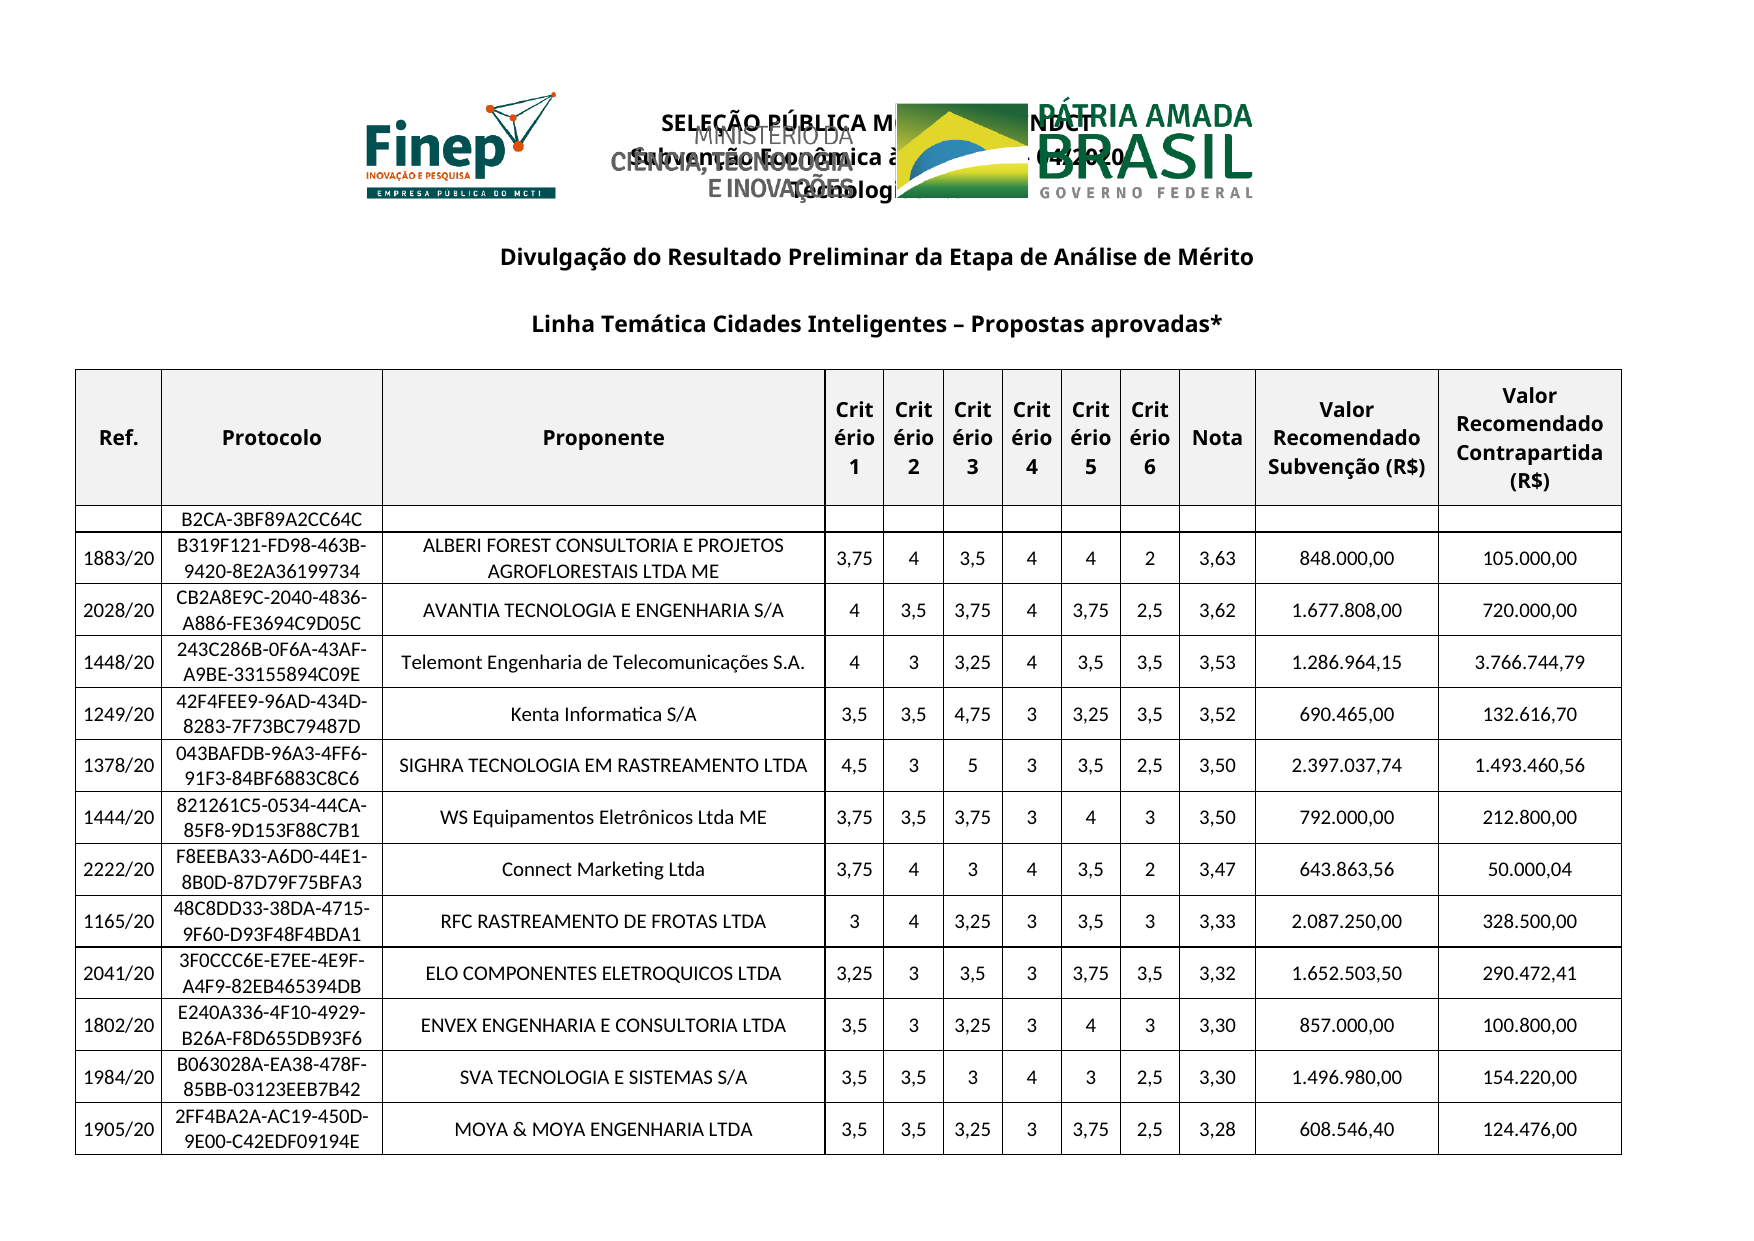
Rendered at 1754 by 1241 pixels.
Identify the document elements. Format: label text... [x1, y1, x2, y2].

table_header Valor Recomendado Subvenção (R$) [1256, 370, 1438, 505]
table_cell 3,5 [944, 533, 1002, 583]
table_cell 3,52 [1180, 688, 1255, 739]
table_cell 1984/20 [76, 1051, 161, 1102]
table_cell 3 [1062, 1051, 1120, 1102]
table_cell 3.766.744,79 [1439, 636, 1621, 687]
table_cell [383, 506, 824, 531]
table_cell 3,5 [884, 688, 943, 739]
table_cell 3,5 [1121, 948, 1179, 998]
table_cell 3 [1003, 896, 1061, 946]
table_cell [1439, 506, 1621, 531]
table_cell 3,25 [944, 896, 1002, 946]
table_header Critério 6 [1121, 370, 1179, 505]
table_cell [1256, 506, 1438, 531]
table_cell 4 [1003, 533, 1061, 583]
table_cell 3,5 [1062, 844, 1120, 894]
table_cell 043BAFDB-96A3-4FF6-91F3-84BF6883C8C6 [162, 740, 382, 791]
table_cell 4 [1062, 999, 1120, 1050]
table_cell 4 [1062, 792, 1120, 843]
table_cell 2.087.250,00 [1256, 896, 1438, 946]
table_cell 3,32 [1180, 948, 1255, 998]
table_cell 3,5 [826, 999, 883, 1050]
table_cell 821261C5-0534-44CA-85F8-9D153F88C7B1 [162, 792, 382, 843]
table_cell 3 [1121, 792, 1179, 843]
table_cell 328.500,00 [1439, 896, 1621, 946]
table_cell 290.472,41 [1439, 948, 1621, 998]
table_header Critério 5 [1062, 370, 1120, 505]
table_cell 1249/20 [76, 688, 161, 739]
table_cell 1802/20 [76, 999, 161, 1050]
table_cell 3,75 [1062, 584, 1120, 635]
table_cell 1165/20 [76, 896, 161, 946]
table_cell SIGHRA TECNOLOGIA EM RASTREAMENTO LTDA [383, 740, 824, 791]
table_cell 2 [1121, 844, 1179, 894]
table_cell 4,75 [944, 688, 1002, 739]
table_cell 212.800,00 [1439, 792, 1621, 843]
table_cell 3,30 [1180, 1051, 1255, 1102]
table_cell E240A336-4F10-4929-B26A-F8D655DB93F6 [162, 999, 382, 1050]
table_cell 2,5 [1121, 740, 1179, 791]
table_cell 3,28 [1180, 1103, 1255, 1154]
table_cell 3,5 [826, 1103, 883, 1154]
table_cell B319F121-FD98-463B-9420-8E2A36199734 [162, 533, 382, 583]
table_cell 1.652.503,50 [1256, 948, 1438, 998]
table_cell 42F4FEE9-96AD-434D-8283-7F73BC79487D [162, 688, 382, 739]
table_cell 3 [884, 740, 943, 791]
table_cell 1883/20 [76, 533, 161, 583]
table_cell MOYA & MOYA ENGENHARIA LTDA [383, 1103, 824, 1154]
table_cell 3 [1003, 948, 1061, 998]
table_cell 50.000,04 [1439, 844, 1621, 894]
table_header Critério 4 [1003, 370, 1061, 505]
table_cell 154.220,00 [1439, 1051, 1621, 1102]
table_cell RFC RASTREAMENTO DE FROTAS LTDA [383, 896, 824, 946]
table_cell 3 [826, 896, 883, 946]
table_cell 3,30 [1180, 999, 1255, 1050]
table_cell 3,75 [1062, 1103, 1120, 1154]
table_cell 132.616,70 [1439, 688, 1621, 739]
table_cell 1.286.964,15 [1256, 636, 1438, 687]
table_cell CB2A8E9C-2040-4836-A886-FE3694C9D05C [162, 584, 382, 635]
table_cell 3,62 [1180, 584, 1255, 635]
table_cell 4 [1003, 584, 1061, 635]
table_cell 2028/20 [76, 584, 161, 635]
table_cell 857.000,00 [1256, 999, 1438, 1050]
table_cell 690.465,00 [1256, 688, 1438, 739]
table_cell 643.863,56 [1256, 844, 1438, 894]
table_cell 3,5 [1121, 688, 1179, 739]
table_cell 3,75 [826, 533, 883, 583]
table_cell 3,47 [1180, 844, 1255, 894]
table_cell [884, 506, 943, 531]
table_cell [1180, 506, 1255, 531]
table_cell 3 [884, 999, 943, 1050]
table_cell WS Equipamentos Eletrônicos Ltda ME [383, 792, 824, 843]
table_cell 3,5 [826, 688, 883, 739]
table_header Critério 2 [884, 370, 943, 505]
table_cell 3 [1121, 896, 1179, 946]
table_cell 3 [944, 844, 1002, 894]
table_cell 2 [1121, 533, 1179, 583]
table_cell 720.000,00 [1439, 584, 1621, 635]
table_cell [826, 506, 883, 531]
table_cell [1062, 506, 1120, 531]
table_cell 2,5 [1121, 1103, 1179, 1154]
table_cell 1444/20 [76, 792, 161, 843]
table_cell 792.000,00 [1256, 792, 1438, 843]
table_cell Connect Marketing Ltda [383, 844, 824, 894]
table_cell 3,25 [1062, 688, 1120, 739]
table_cell 3,5 [1062, 896, 1120, 946]
table_cell 4 [1003, 844, 1061, 894]
table_cell F8EEBA33-A6D0-44E1-8B0D-87D79F75BFA3 [162, 844, 382, 894]
table_cell 3 [1121, 999, 1179, 1050]
table_header Proponente [383, 370, 824, 505]
table_cell 1905/20 [76, 1103, 161, 1154]
table_cell 4 [826, 584, 883, 635]
table_cell 2041/20 [76, 948, 161, 998]
table_cell 100.800,00 [1439, 999, 1621, 1050]
table_cell 3,5 [1121, 636, 1179, 687]
table_cell 3,25 [944, 999, 1002, 1050]
table_cell 4,5 [826, 740, 883, 791]
table_cell 3,75 [944, 584, 1002, 635]
table_cell 3,5 [884, 584, 943, 635]
table_header Critério 3 [944, 370, 1002, 505]
table_cell 3,50 [1180, 740, 1255, 791]
table_cell B2CA-3BF89A2CC64C [162, 506, 382, 531]
table_cell 3F0CCC6E-E7EE-4E9F-A4F9-82EB465394DB [162, 948, 382, 998]
table_cell 1448/20 [76, 636, 161, 687]
table_cell 105.000,00 [1439, 533, 1621, 583]
table_cell 48C8DD33-38DA-4715-9F60-D93F48F4BDA1 [162, 896, 382, 946]
table_cell 3 [1003, 740, 1061, 791]
table_cell 608.546,40 [1256, 1103, 1438, 1154]
table_cell 4 [1003, 1051, 1061, 1102]
table_cell 3,75 [1062, 948, 1120, 998]
table_cell 4 [884, 533, 943, 583]
table_cell 4 [1062, 533, 1120, 583]
table_cell 1378/20 [76, 740, 161, 791]
table_cell 3,50 [1180, 792, 1255, 843]
table_cell 4 [1003, 636, 1061, 687]
table_header Nota [1180, 370, 1255, 505]
table_cell 3,75 [944, 792, 1002, 843]
table_cell 3,5 [1062, 636, 1120, 687]
table_cell 3 [1003, 999, 1061, 1050]
table_cell 4 [884, 844, 943, 894]
table_cell AVANTIA TECNOLOGIA E ENGENHARIA S/A [383, 584, 824, 635]
table_header Protocolo [162, 370, 382, 505]
table_cell 3,5 [884, 1103, 943, 1154]
table_cell Telemont Engenharia de Telecomunicações S.A. [383, 636, 824, 687]
table_cell 3,25 [944, 636, 1002, 687]
table_cell ENVEX ENGENHARIA E CONSULTORIA LTDA [383, 999, 824, 1050]
table_cell 1.493.460,56 [1439, 740, 1621, 791]
table_cell ELO COMPONENTES ELETROQUICOS LTDA [383, 948, 824, 998]
table_cell Kenta Informatica S/A [383, 688, 824, 739]
table_cell 2222/20 [76, 844, 161, 894]
table_cell 4 [826, 636, 883, 687]
table_cell 848.000,00 [1256, 533, 1438, 583]
table_cell 2,5 [1121, 584, 1179, 635]
table_cell 124.476,00 [1439, 1103, 1621, 1154]
table_cell SVA TECNOLOGIA E SISTEMAS S/A [383, 1051, 824, 1102]
table_cell 3 [1003, 688, 1061, 739]
table_cell 3,75 [826, 844, 883, 894]
table_cell 3,25 [944, 1103, 1002, 1154]
table_cell 3,33 [1180, 896, 1255, 946]
table_cell 2.397.037,74 [1256, 740, 1438, 791]
table_cell 3 [884, 948, 943, 998]
table_cell 3 [944, 1051, 1002, 1102]
table_header Critério 1 [826, 370, 883, 505]
table_cell 1.677.808,00 [1256, 584, 1438, 635]
table_cell 3,5 [1062, 740, 1120, 791]
table_cell ALBERI FOREST CONSULTORIA E PROJETOS AGROFLORESTAIS LTDA ME [383, 533, 824, 583]
table_cell 3,25 [826, 948, 883, 998]
table_header Ref. [76, 370, 161, 505]
table_cell 3,5 [826, 1051, 883, 1102]
table_cell 3 [884, 636, 943, 687]
table_cell B063028A-EA38-478F-85BB-03123EEB7B42 [162, 1051, 382, 1102]
table_cell 3,75 [826, 792, 883, 843]
table_cell [1003, 506, 1061, 531]
table_cell [944, 506, 1002, 531]
table_cell 5 [944, 740, 1002, 791]
table_header Valor Recomendado Contrapartida (R$) [1439, 370, 1621, 505]
table_cell 4 [884, 896, 943, 946]
table_cell 3,63 [1180, 533, 1255, 583]
table_cell 3 [1003, 792, 1061, 843]
table_cell 3 [1003, 1103, 1061, 1154]
table_cell 3,5 [884, 792, 943, 843]
table_cell 3,53 [1180, 636, 1255, 687]
table_cell 3,5 [884, 1051, 943, 1102]
table_cell 1.496.980,00 [1256, 1051, 1438, 1102]
table_cell [76, 506, 161, 531]
table_cell [1121, 506, 1179, 531]
table_cell 3,5 [944, 948, 1002, 998]
table_cell 2FF4BA2A-AC19-450D-9E00-C42EDF09194E [162, 1103, 382, 1154]
table_cell 243C286B-0F6A-43AF-A9BE-33155894C09E [162, 636, 382, 687]
table_cell 2,5 [1121, 1051, 1179, 1102]
